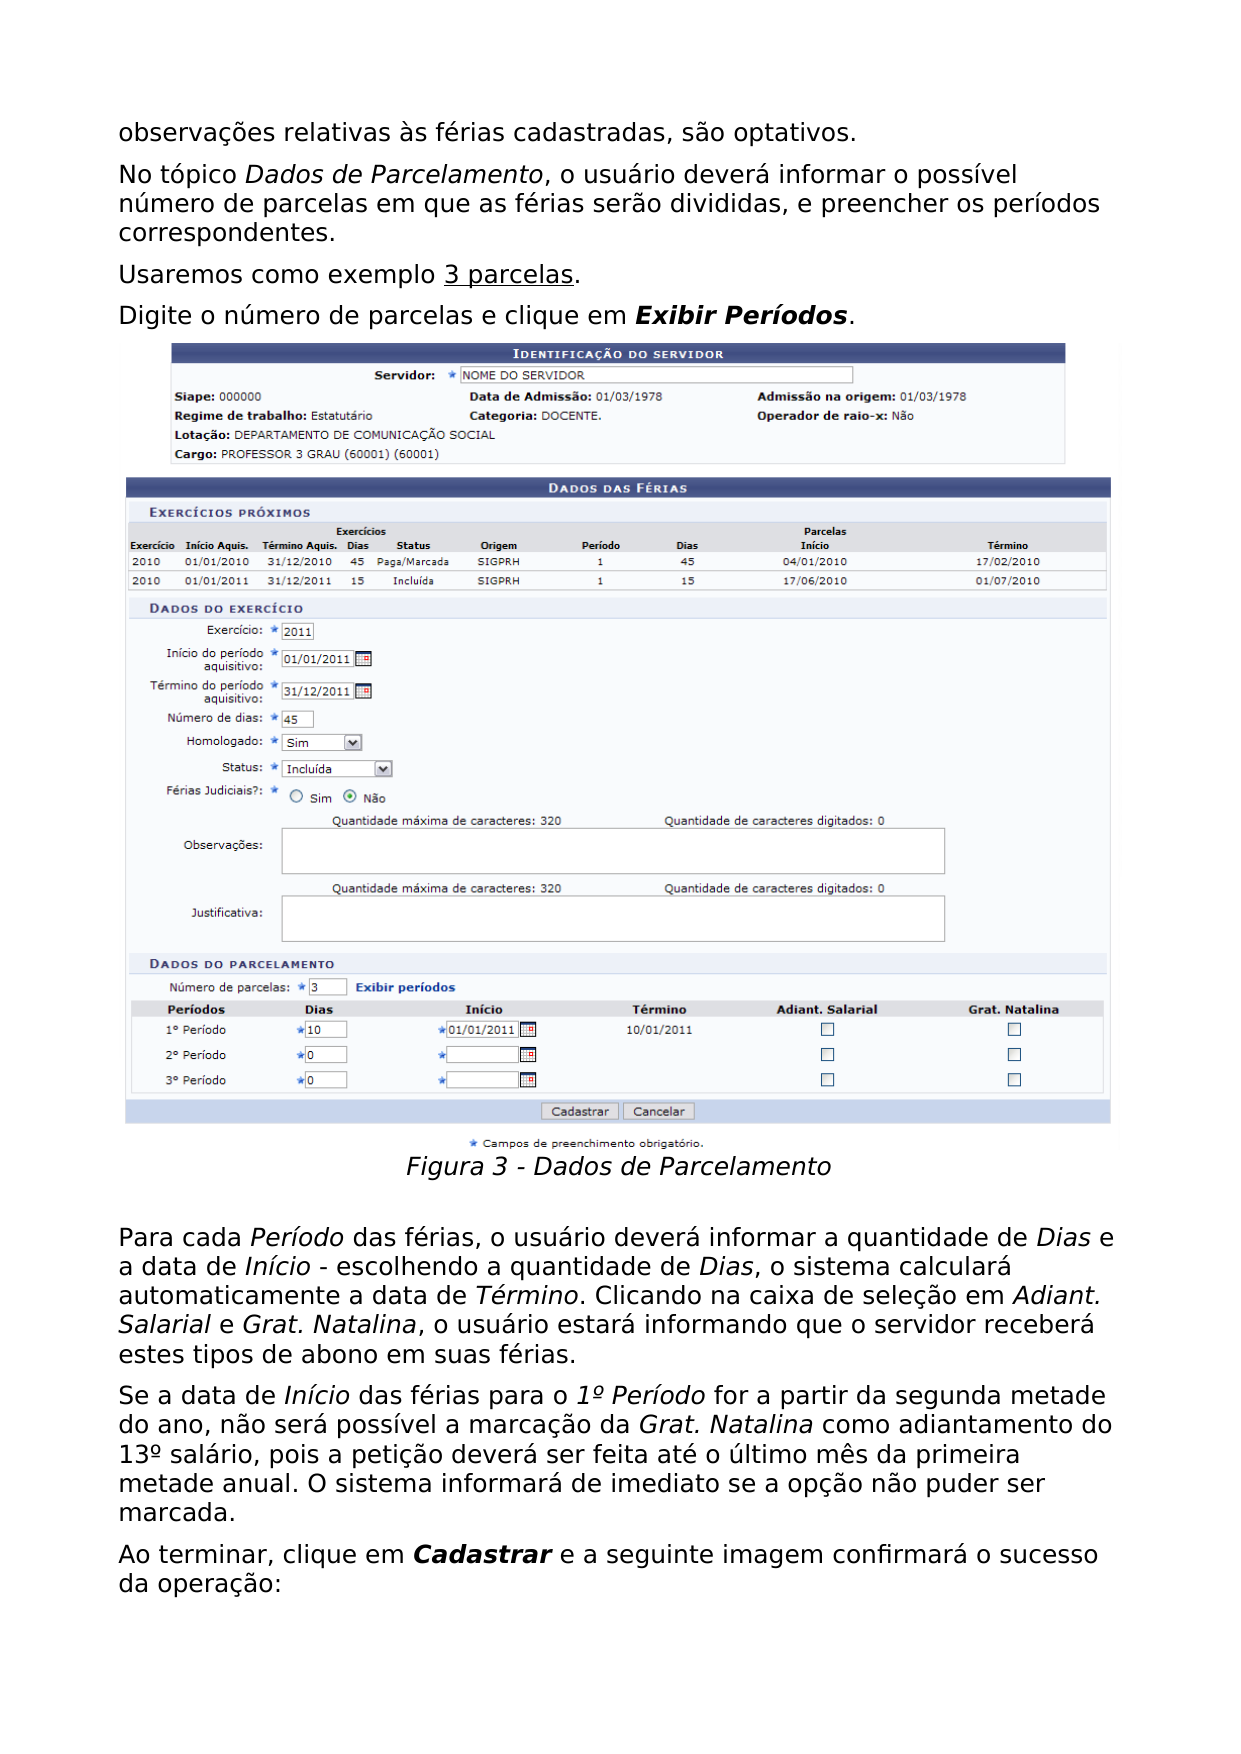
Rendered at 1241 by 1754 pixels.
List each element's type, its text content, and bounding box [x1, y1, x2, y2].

text Ao terminar, clique em Cadastrar e a seguinte imagem confirmará o sucesso da operação: [118, 1540, 1122, 1598]
text Usaremos como exemplo 3 parcelas. [118, 260, 1122, 289]
text Se a data de Início das férias para o 1º Período for a partir da segunda metade do ano, não será possível a marcação da Grat. Natalina como adiantamento do 13º salário, pois a petição deverá ser feita até o último mês da primeira metade anual. O sistema informará de imediato se a opção não puder ser marcada. [118, 1381, 1122, 1527]
text Figura 3 - Dados de Parcelamento [118, 1153, 1122, 1181]
text Para cada Período das férias, o usuário deverá informar a quantidade de Dias e a data de Início - escolhendo a quantidade de Dias, o sistema calculará automaticamente a data de Término. Clicando na caixa de seleção em Adiant. Salarial e Grat. Natalina, o usuário estará informando que o servidor receberá estes tipos de abono em suas férias. [118, 1223, 1122, 1369]
text Digite o número de parcelas e clique em Exibir Períodos. [118, 301, 1122, 331]
text No tópico Dados de Parcelamento, o usuário deverá informar o possível número de parcelas em que as férias serão divididas, e preencher os períodos correspondentes. [118, 160, 1122, 247]
text observações relativas às férias cadastradas, são optativos. [118, 118, 1122, 147]
picture [118, 343, 1123, 1153]
